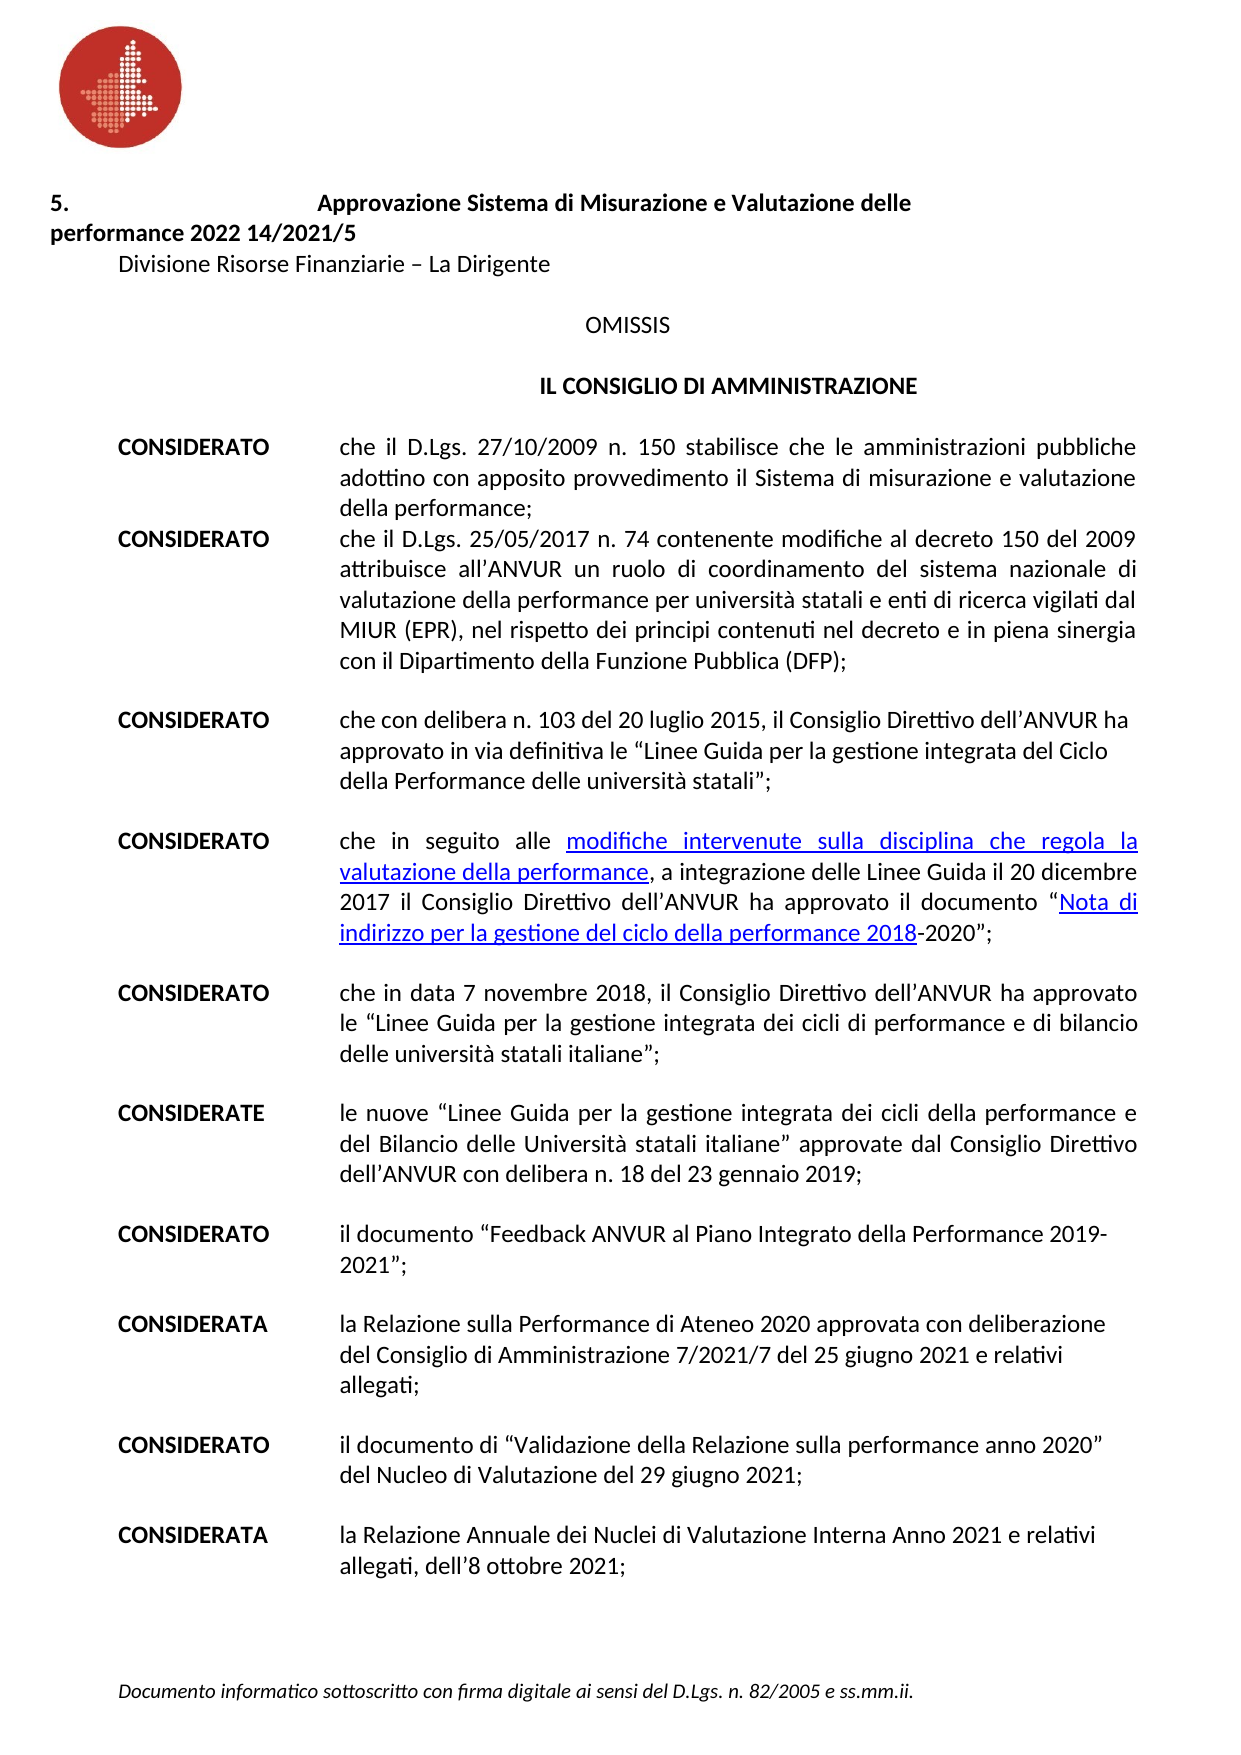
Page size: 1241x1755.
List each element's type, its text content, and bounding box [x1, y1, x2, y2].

text CONSIDERATO il documento “Feedback ANVUR al Piano Integrato della Performance 2019- 2021”; [118, 1218, 1109, 1279]
subtitle IL CONSIGLIO DI AMMINISTRAZIONE [306, 370, 1151, 401]
text CONSIDERATO che il D.Lgs. 27/10/2009 n. 150 stabilisce che le amministrazioni pubbliche adottino con apposito provvedimento il Sistema di misurazione e valutazione della performance; [118, 431, 1137, 523]
text CONSIDERATO che in seguito alle modifiche intervenute sulla disciplina che regola la valutazione della performance, a integrazione delle Linee Guida il 20 dicembre 2017 il Consiglio Direttivo dell’ANVUR ha approvato il documento “Nota di indirizzo per la gestione del ciclo della performance 2018-2020”; [118, 825, 1138, 947]
text CONSIDERATO il documento di “Validazione della Relazione sulla performance anno 2020” [118, 1429, 1151, 1460]
text CONSIDERATO che in data 7 novembre 2018, il Consiglio Direttivo dell’ANVUR ha approvato le “Linee Guida per la gestione integrata dei cicli di performance e di bilancio delle università statali italiane”; [118, 977, 1138, 1068]
text CONSIDERATO che il D.Lgs. 25/05/2017 n. 74 contenente modifiche al decreto 150 del 2009 attribuisce all’ANVUR un ruolo di coordinamento del sistema nazionale di valutazione della performance per università statali e enti di ricerca vigilati dal MIUR (EPR), nel rispetto dei principi contenuti nel decreto e in piena sinergia con il Dipartimento della Funzione Pubblica (DFP); [118, 523, 1137, 675]
text CONSIDERATA la Relazione sulla Performance di Ateneo 2020 approvata con deliberazione del Consiglio di Amministrazione 7/2021/7 del 25 giugno 2021 e relativi allegati; [118, 1308, 1138, 1400]
text allegati, dell’8 ottobre 2021; [339, 1550, 1151, 1581]
text CONSIDERATO che con delibera n. 103 del 20 luglio 2015, il Consiglio Direttivo dell’ANVUR ha approvato in via definitiva le “Linee Guida per la gestione integrata del Ciclo della Performance delle università statali”; [118, 704, 1132, 796]
text CONSIDERATA la Relazione Annuale dei Nuclei di Valutazione Interna Anno 2021 e relativi [118, 1519, 1151, 1550]
text CONSIDERATE le nuove “Linee Guida per la gestione integrata dei cicli della performance e del Bilancio delle Università statali italiane” approvate dal Consiglio Direttivo dell’ANVUR con delibera n. 18 del 23 gennaio 2019; [118, 1097, 1137, 1189]
list Approvazione Sistema di Misurazione e Valutazione delle performance 2022 14/2021/5 [50, 187, 939, 248]
text del Nucleo di Valutazione del 29 giugno 2021; [339, 1460, 1151, 1490]
text Divisione Risorse Finanziarie – La Dirigente [118, 248, 1151, 279]
text OMISSIS [306, 309, 949, 339]
